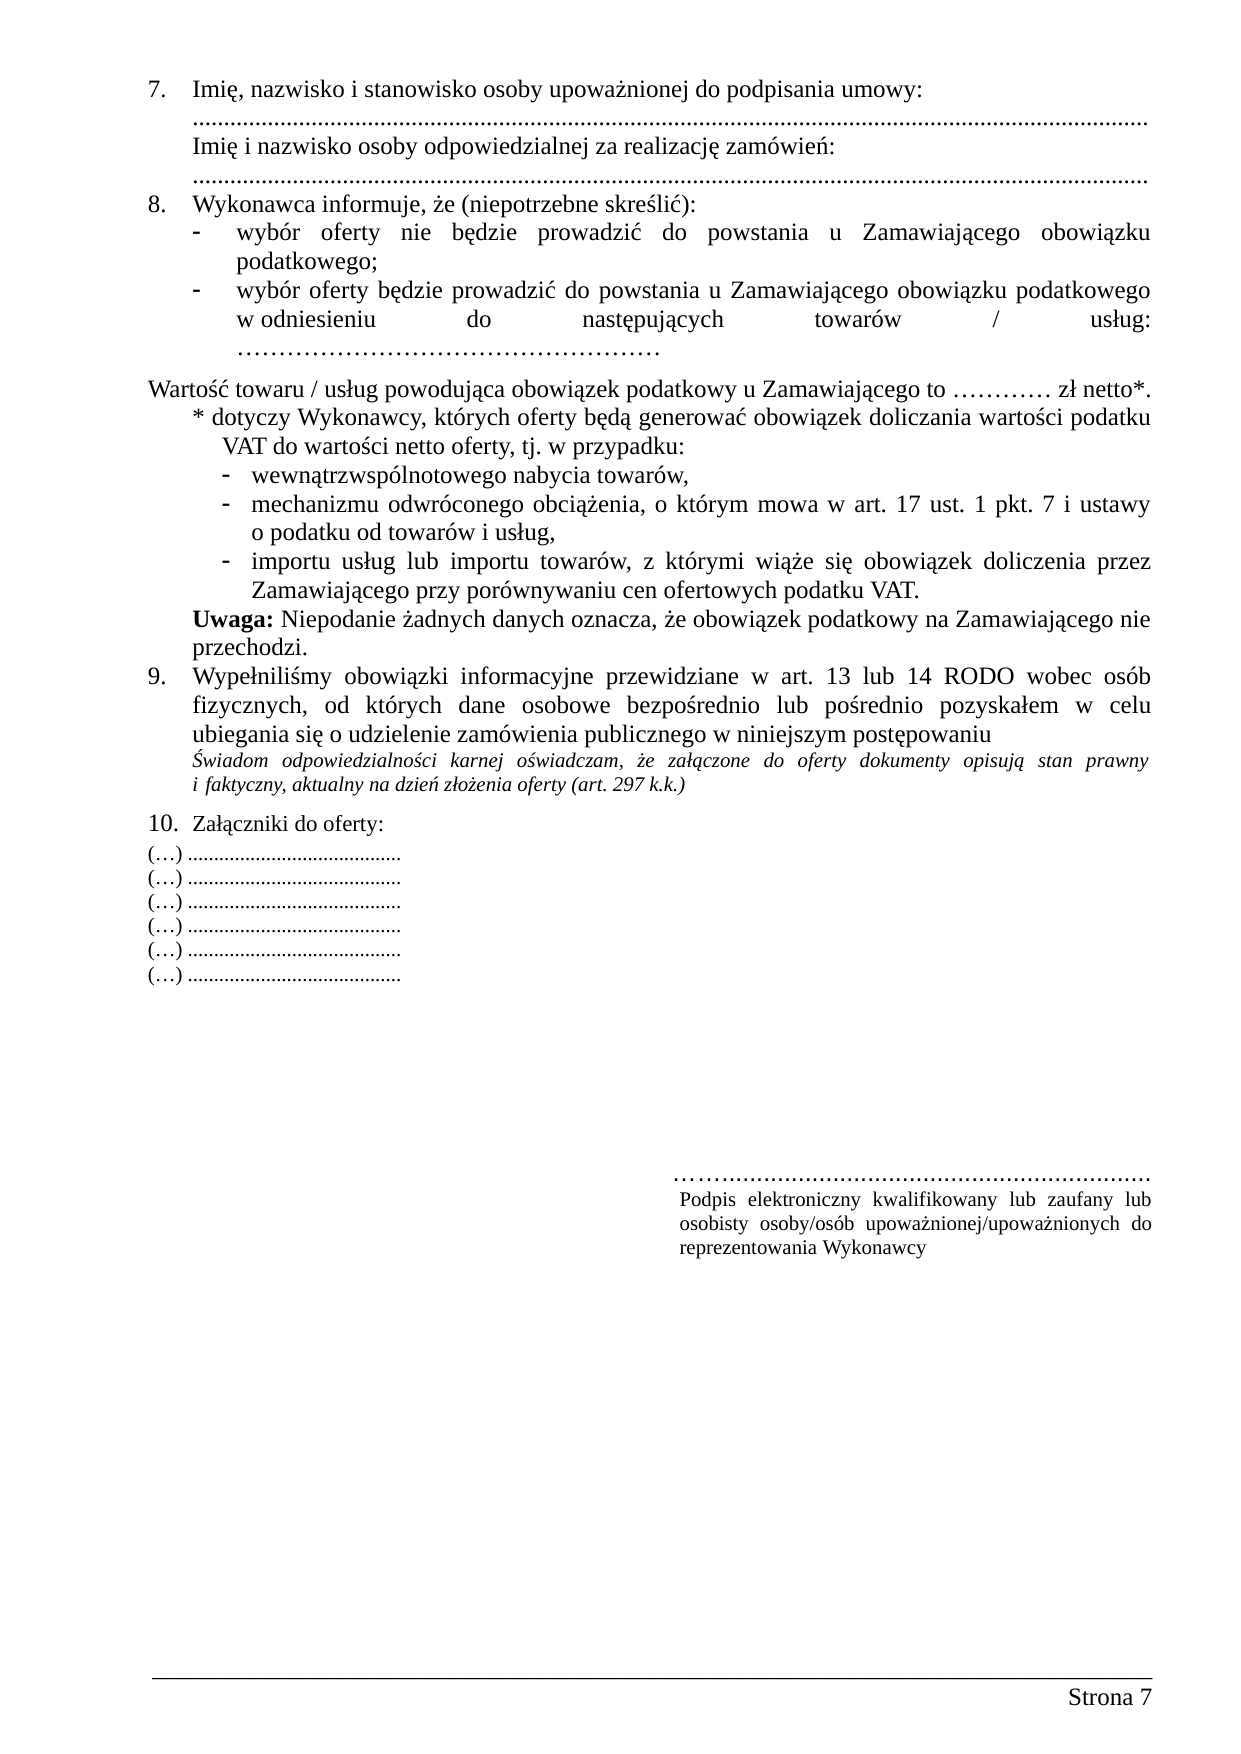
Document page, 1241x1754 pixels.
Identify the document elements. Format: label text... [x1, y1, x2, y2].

text (…) ......................................... [148, 913, 1212, 937]
list Wykonawca informuje, że (niepotrzebne skreślić): [148, 189, 1152, 217]
text Podpis elektroniczny kwalifikowany lub zaufany lub osobisty osoby/osób upoważnionej/upoważnionych do reprezentowania Wykonawcy [679, 1187, 1152, 1259]
list Załączniki do oferty: [148, 808, 1152, 837]
list wybór oferty nie będzie prowadzić do powstania u Zamawiającego obowiązku podatkowego; [192, 217, 1152, 275]
text * dotyczy Wykonawcy, których oferty będą generować obowiązek doliczania wartości podatku VAT do wartości netto oferty, tj. w przypadku: [192, 402, 1152, 460]
text Uwaga: Niepodanie żadnych danych oznacza, że obowiązek podatkowy na Zamawiającego nie przechodzi. [192, 604, 1152, 661]
text ......................................................................................................................................................... [192, 102, 1152, 131]
text (…) ......................................... [148, 961, 1212, 986]
text (…) ......................................... [148, 889, 1212, 913]
list wybór oferty będzie prowadzić do powstania u Zamawiającego obowiązku podatkowego w odniesieniu do następujących towarów / usług: …………………………………………… [192, 275, 1152, 361]
list mechanizmu odwróconego obciążenia, o którym mowa w art. 17 ust. 1 pkt. 7 i ustawy o podatku od towarów i usług, [222, 489, 1152, 546]
text (…) ......................................... [148, 841, 1212, 865]
list wewnątrzwspólnotowego nabycia towarów, [222, 460, 1152, 489]
text …….............................................................. [148, 1158, 1152, 1187]
text (…) ......................................... [148, 865, 1212, 889]
list Imię, nazwisko i stanowisko osoby upoważnionej do podpisania umowy: [148, 74, 1152, 102]
text Świadom odpowiedzialności karnej oświadczam, że załączone do oferty dokumenty opisują stan prawny i faktyczny, aktualny na dzień złożenia oferty (art. 297 k.k.) [192, 747, 1152, 796]
text Imię i nazwisko osoby odpowiedzialnej za realizację zamówień: [192, 131, 1187, 160]
list Wypełniliśmy obowiązki informacyjne przewidziane w art. 13 lub 14 RODO wobec osób fizycznych, od których dane osobowe bezpośrednio lub pośrednio pozyskałem w celu ubiegania się o udzielenie zamówienia publicznego w niniejszym postępowaniu [148, 661, 1152, 747]
text ......................................................................................................................................................... [192, 160, 1152, 189]
text Wartość towaru / usług powodująca obowiązek podatkowy u Zamawiającego to ………… zł netto*. [148, 374, 1152, 402]
list importu usług lub importu towarów, z którymi wiąże się obowiązek doliczenia przez Zamawiającego przy porównywaniu cen ofertowych podatku VAT. [222, 546, 1152, 604]
text (…) ......................................... [148, 937, 1212, 961]
